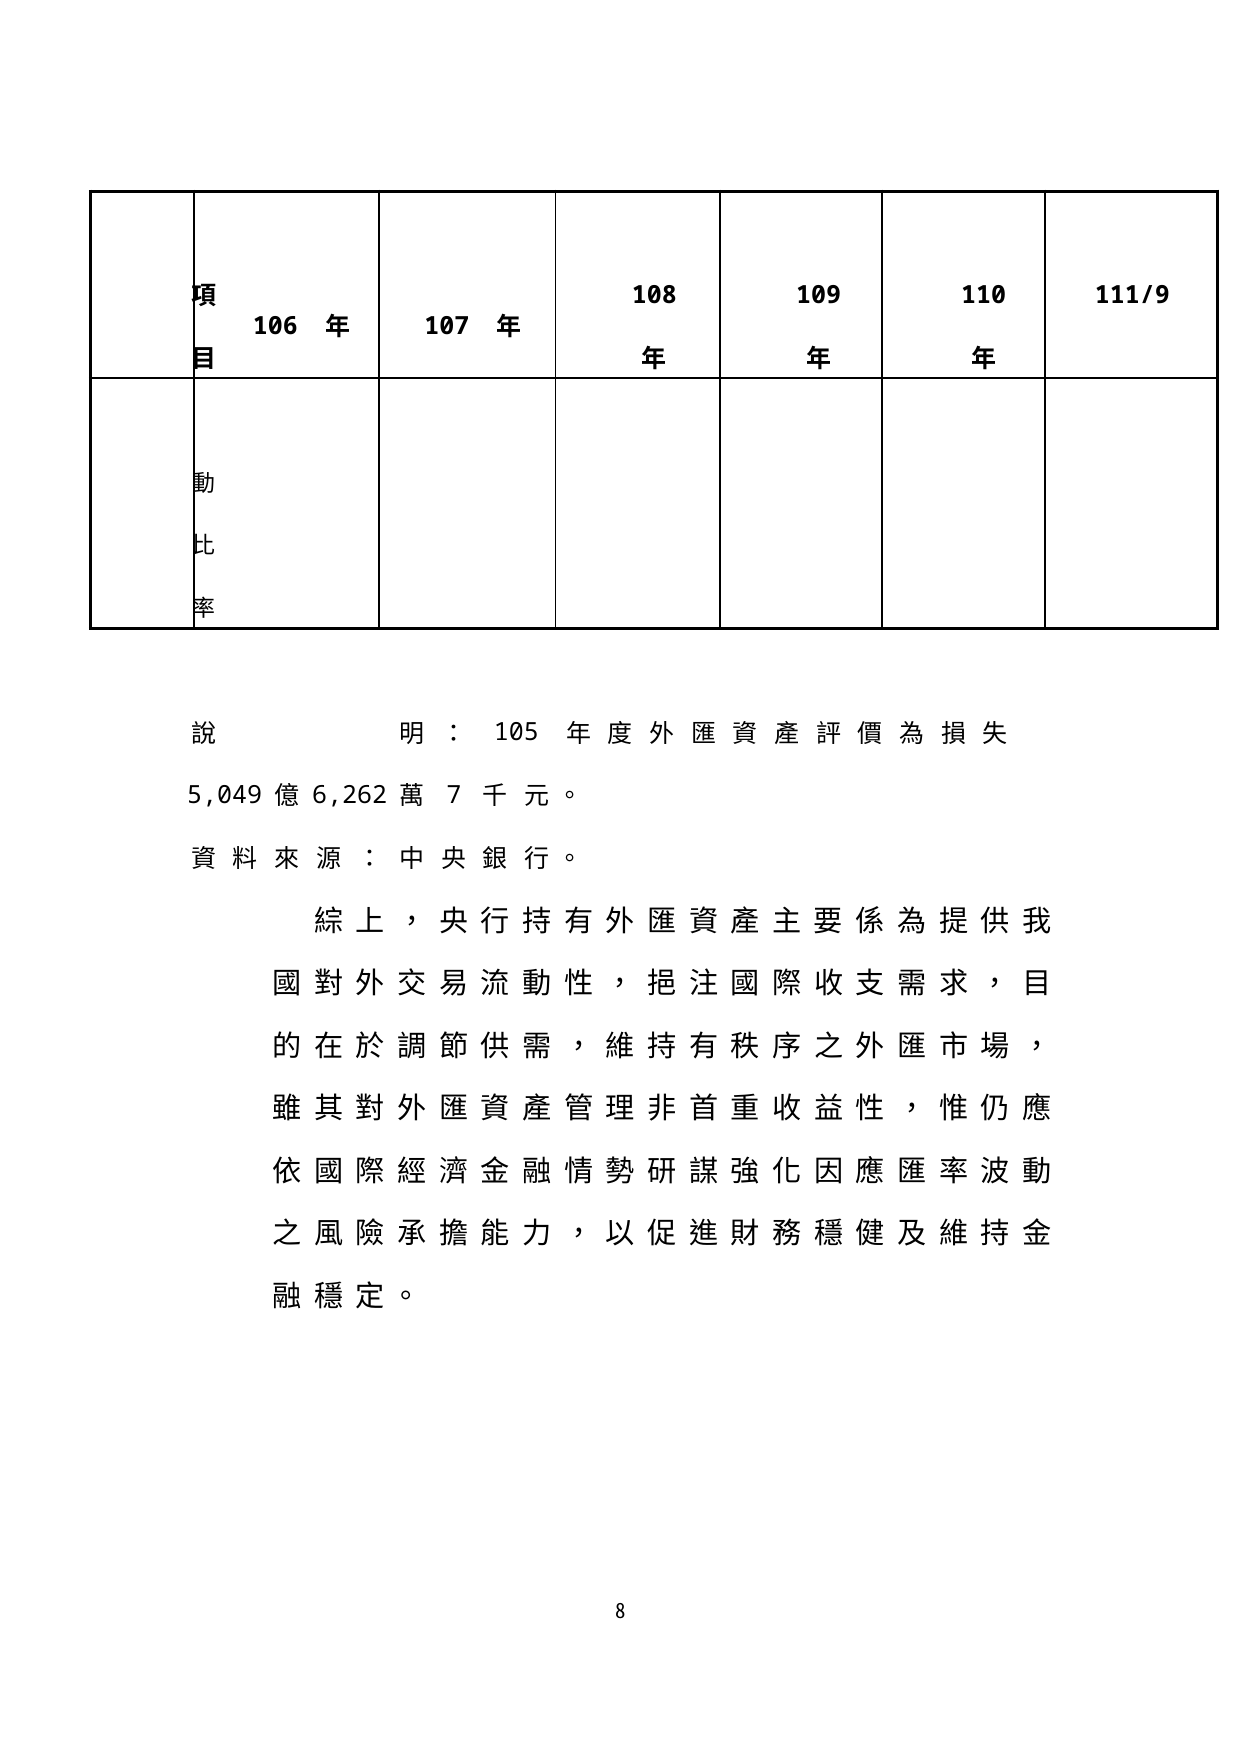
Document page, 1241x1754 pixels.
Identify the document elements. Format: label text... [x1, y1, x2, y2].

table_header 108年 [556, 193, 719, 377]
table_header 110年 [883, 193, 1044, 377]
table_cell [1046, 379, 1216, 627]
table_cell [380, 379, 555, 627]
text 說 明：105年度外匯資產評價為損失5,049億6,262萬7千元。 [94, 689, 1058, 814]
text 資料來源：中央銀行。 [94, 814, 1058, 877]
table_cell [556, 379, 719, 627]
table_header 項目 [92, 193, 193, 377]
table_header 111/9 [1046, 193, 1216, 377]
table_cell [883, 379, 1044, 627]
table_cell 較上年度變動比率 [92, 379, 193, 627]
table_header 109年 [721, 193, 881, 377]
table_cell 128.99 [195, 379, 378, 627]
table_header 107年 [380, 193, 555, 377]
table_header 106年 [195, 193, 378, 377]
text 綜上，央行持有外匯資產主要係為提供我國對外交易流動性，挹注國際收支需求，目的在於調節供需，維持有秩序之外匯市場，雖其對外匯資產管理非首重收益性，惟仍應依國際經濟金融情勢研謀強化因應匯率波動之風險承擔能力，以促進財務穩健及維持金融穩定。 [242, 877, 1058, 1314]
table_cell [721, 379, 881, 627]
